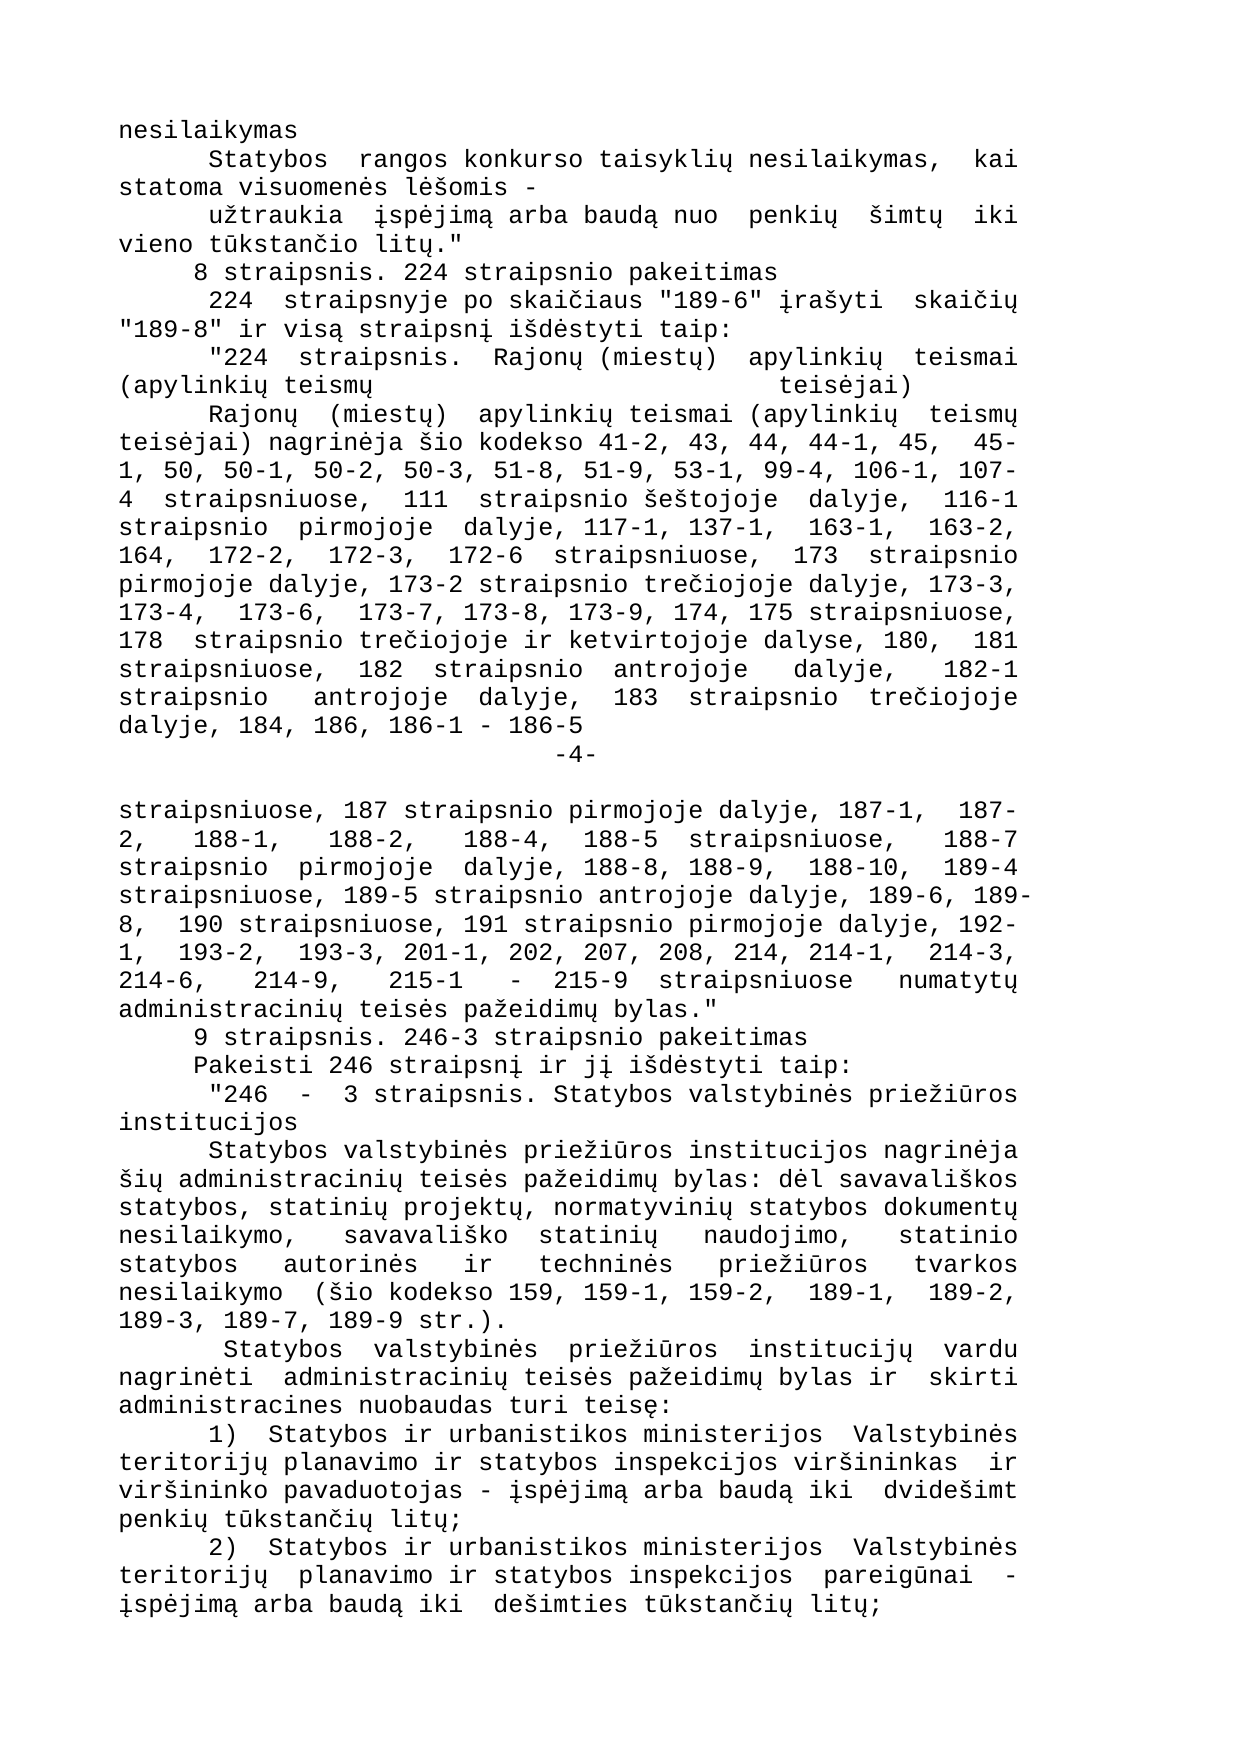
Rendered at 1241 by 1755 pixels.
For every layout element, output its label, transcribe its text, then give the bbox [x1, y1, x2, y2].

text statoma visuomenės lėšomis - [118, 175, 1122, 203]
text 1) Statybos ir urbanistikos ministerijos Valstybinės [118, 1421, 1122, 1450]
text institucijos [118, 1110, 1122, 1138]
text administracines nuobaudas turi teisę: [118, 1393, 1122, 1421]
text straipsniuose, 187 straipsnio pirmojoje dalyje, 187-1, 187- [118, 798, 1122, 826]
text -4- [118, 741, 1122, 770]
text straipsniuose, 189-5 straipsnio antrojoje dalyje, 189-6, 189- [118, 883, 1122, 911]
text Pakeisti 246 straipsnį ir jį išdėstyti taip: [118, 1053, 1122, 1081]
text teritorijų planavimo ir statybos inspekcijos viršininkas ir [118, 1450, 1122, 1478]
text 1, 50, 50-1, 50-2, 50-3, 51-8, 51-9, 53-1, 99-4, 106-1, 107- [118, 458, 1122, 486]
text teritorijų planavimo ir statybos inspekcijos pareigūnai - [118, 1563, 1122, 1591]
text straipsnio pirmojoje dalyje, 117-1, 137-1, 163-1, 163-2, [118, 515, 1122, 543]
text 2, 188-1, 188-2, 188-4, 188-5 straipsniuose, 188-7 [118, 826, 1122, 855]
text 189-3, 189-7, 189-9 str.). [118, 1308, 1122, 1336]
text Statybos valstybinės priežiūros institucijos nagrinėja [118, 1138, 1122, 1166]
text 4 straipsniuose, 111 straipsnio šeštojoje dalyje, 116-1 [118, 486, 1122, 515]
text statybos autorinės ir techninės priežiūros tvarkos [118, 1251, 1122, 1280]
text administracinių teisės pažeidimų bylas." [118, 996, 1122, 1025]
text nesilaikymas [118, 118, 1122, 146]
text nesilaikymo, savavališko statinių naudojimo, statinio [118, 1223, 1122, 1251]
text 224 straipsnyje po skaičiaus "189-6" įrašyti skaičių [118, 288, 1122, 316]
text "246 - 3 straipsnis. Statybos valstybinės priežiūros [118, 1081, 1122, 1110]
text 1, 193-2, 193-3, 201-1, 202, 207, 208, 214, 214-1, 214-3, [118, 940, 1122, 968]
text užtraukia įspėjimą arba baudą nuo penkių šimtų iki [118, 203, 1122, 231]
text 8 straipsnis. 224 straipsnio pakeitimas [118, 260, 1122, 288]
text "189-8" ir visą straipsnį išdėstyti taip: [118, 316, 1122, 345]
text 173-4, 173-6, 173-7, 173-8, 173-9, 174, 175 straipsniuose, [118, 600, 1122, 628]
text "224 straipsnis. Rajonų (miestų) apylinkių teismai [118, 345, 1122, 373]
text 178 straipsnio trečiojoje ir ketvirtojoje dalyse, 180, 181 [118, 628, 1122, 656]
text Statybos valstybinės priežiūros institucijų vardu [118, 1336, 1122, 1365]
text 8, 190 straipsniuose, 191 straipsnio pirmojoje dalyje, 192- [118, 911, 1122, 940]
text straipsniuose, 182 straipsnio antrojoje dalyje, 182-1 [118, 656, 1122, 685]
text vieno tūkstančio litų." [118, 231, 1122, 260]
text straipsnio antrojoje dalyje, 183 straipsnio trečiojoje [118, 685, 1122, 713]
text (apylinkių teismų teisėjai) [118, 373, 1122, 401]
text statybos, statinių projektų, normatyvinių statybos dokumentų [118, 1195, 1122, 1223]
text dalyje, 184, 186, 186-1 - 186-5 [118, 713, 1122, 741]
text viršininko pavaduotojas - įspėjimą arba baudą iki dvidešimt [118, 1478, 1122, 1506]
text pirmojoje dalyje, 173-2 straipsnio trečiojoje dalyje, 173-3, [118, 571, 1122, 600]
text penkių tūkstančių litų; [118, 1506, 1122, 1535]
text straipsnio pirmojoje dalyje, 188-8, 188-9, 188-10, 189-4 [118, 855, 1122, 883]
text nesilaikymo (šio kodekso 159, 159-1, 159-2, 189-1, 189-2, [118, 1280, 1122, 1308]
text šių administracinių teisės pažeidimų bylas: dėl savavališkos [118, 1166, 1122, 1195]
text 164, 172-2, 172-3, 172-6 straipsniuose, 173 straipsnio [118, 543, 1122, 571]
text Rajonų (miestų) apylinkių teismai (apylinkių teismų [118, 401, 1122, 430]
text 9 straipsnis. 246-3 straipsnio pakeitimas [118, 1025, 1122, 1053]
text nagrinėti administracinių teisės pažeidimų bylas ir skirti [118, 1365, 1122, 1393]
text įspėjimą arba baudą iki dešimties tūkstančių litų; [118, 1591, 1122, 1620]
text 214-6, 214-9, 215-1 - 215-9 straipsniuose numatytų [118, 968, 1122, 996]
text 2) Statybos ir urbanistikos ministerijos Valstybinės [118, 1535, 1122, 1563]
text Statybos rangos konkurso taisyklių nesilaikymas, kai [118, 146, 1122, 175]
text teisėjai) nagrinėja šio kodekso 41-2, 43, 44, 44-1, 45, 45- [118, 430, 1122, 458]
